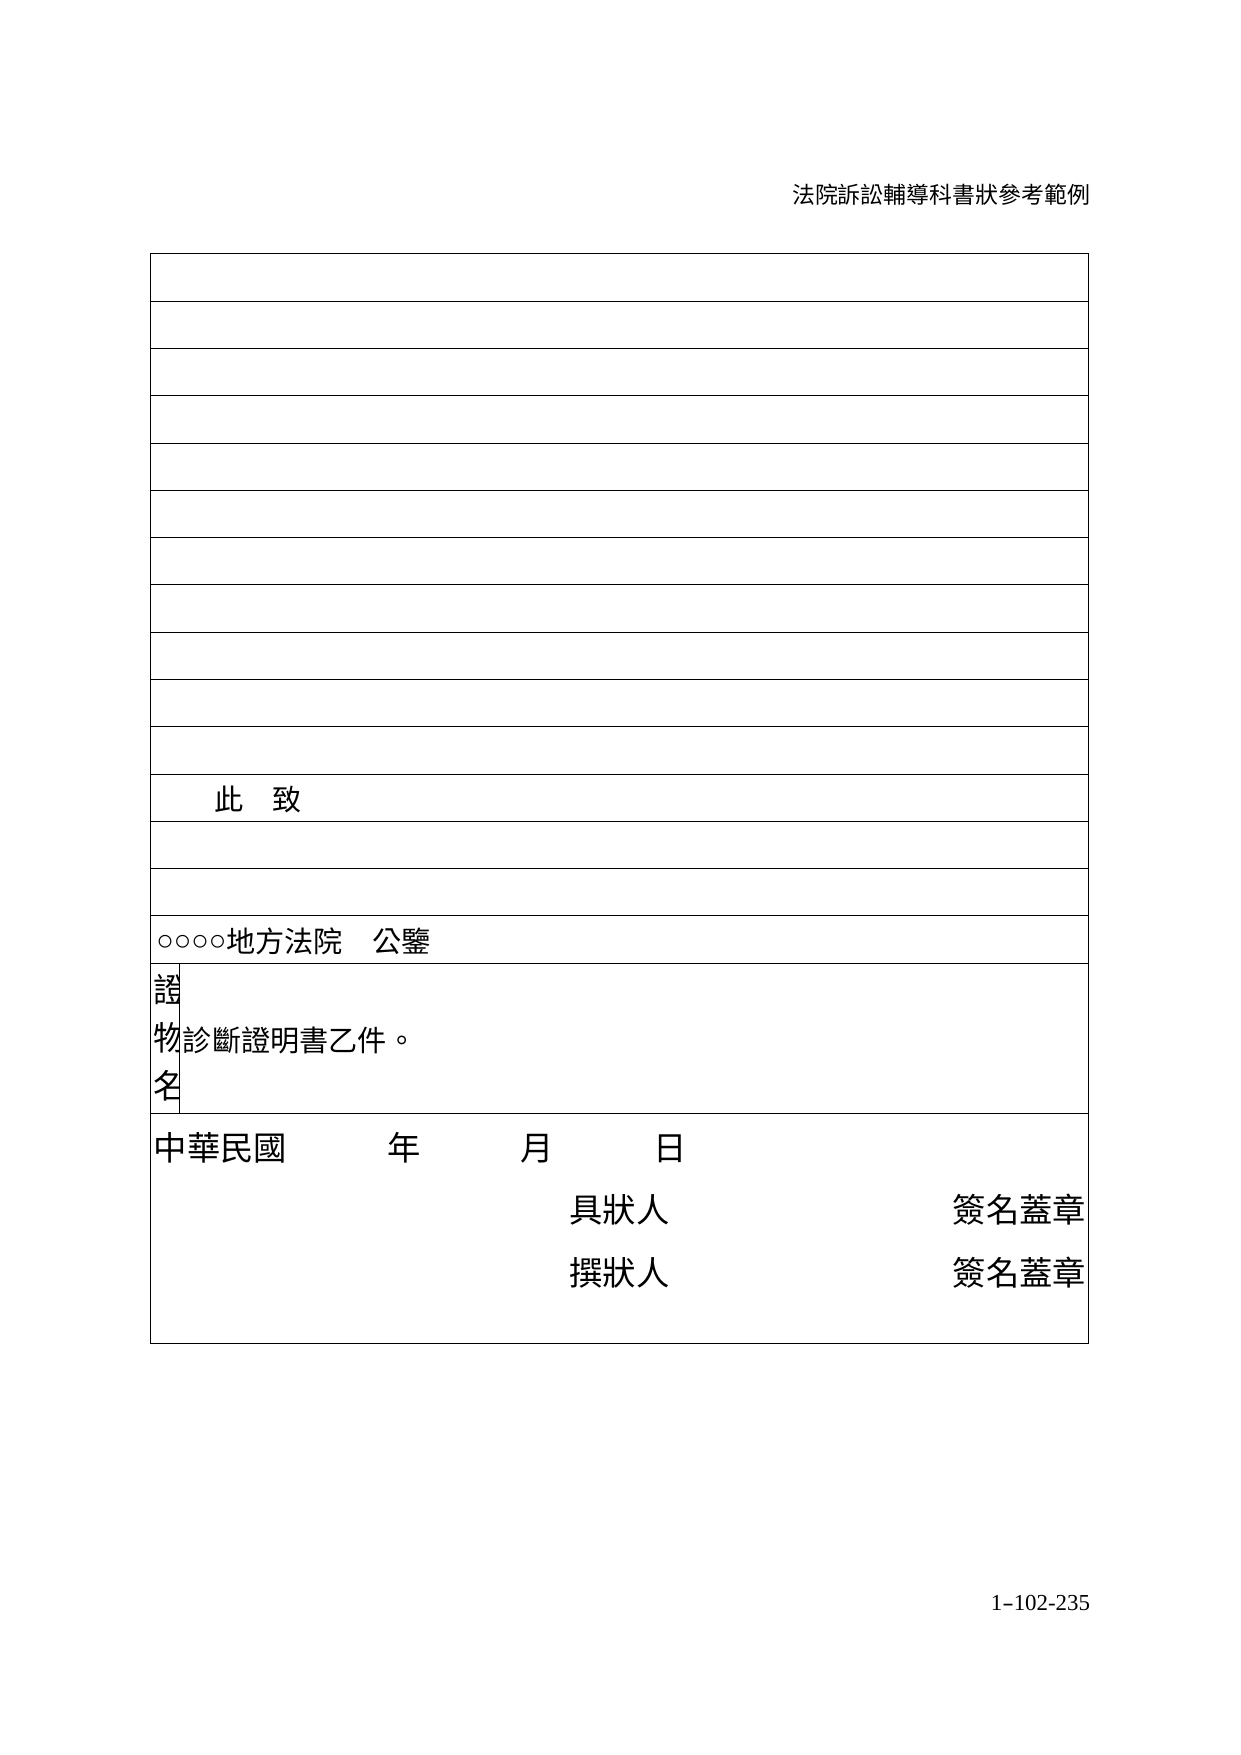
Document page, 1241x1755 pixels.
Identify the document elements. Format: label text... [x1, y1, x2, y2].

table_cell [151, 538, 1088, 584]
table_cell [151, 491, 1088, 537]
table_cell 診斷證明書乙件。 [180, 964, 1088, 1113]
table_cell [151, 680, 1088, 726]
table_cell 中華民國 年 月 日 具狀人 簽名蓋章 撰狀人 簽名蓋章 [151, 1114, 1088, 1343]
table_cell [151, 396, 1088, 442]
table_cell [151, 633, 1088, 679]
table_cell 證物名稱 及件數 [151, 964, 179, 1113]
table_cell 此 致 [151, 775, 1088, 821]
table_cell [151, 302, 1088, 348]
table_cell [151, 585, 1088, 632]
table_cell [151, 444, 1088, 490]
table_cell [151, 869, 1088, 915]
table_cell [151, 822, 1088, 868]
table_cell ○○○○地方法院 公鑒 [151, 916, 1088, 963]
table_cell [151, 349, 1088, 395]
table_cell [151, 254, 1088, 301]
table_cell [151, 727, 1088, 773]
